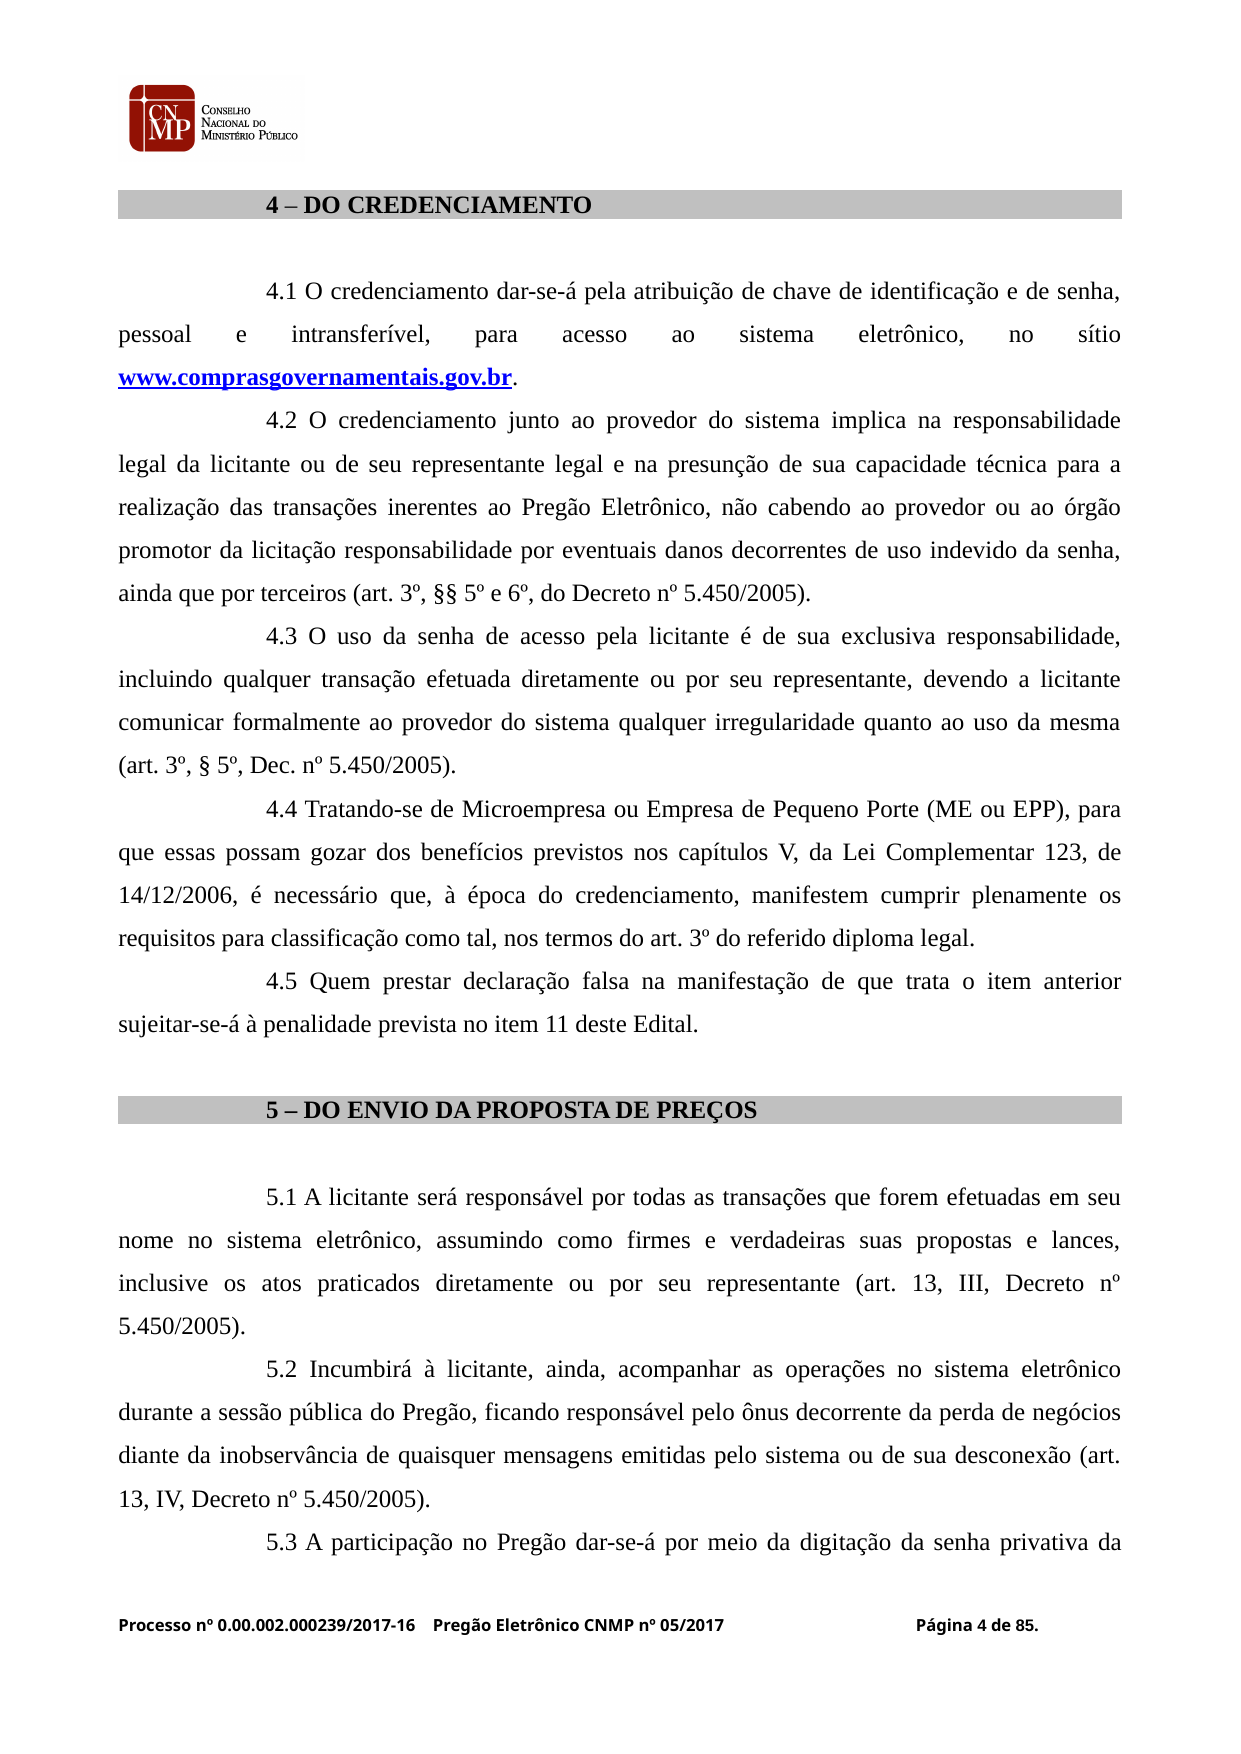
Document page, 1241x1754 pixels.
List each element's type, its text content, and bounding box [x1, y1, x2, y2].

text 5.2 Incumbirá à licitante, ainda, acompanhar as operações no sistema eletrônico durante a sessão pública do Pregão, ficando responsável pelo ônus decorrente da perda de negócios diante da inobservância de quaisquer mensagens emitidas pelo sistema ou de sua desconexão (art. 13, IV, Decreto nº 5.450/2005). [118, 1354, 1122, 1512]
text 5.3 A participação no Pregão dar-se-á por meio da digitação da senha privativa da [118, 1527, 1122, 1556]
text 4.3 O uso da senha de acesso pela licitante é de sua exclusiva responsabilidade, incluindo qualquer transação efetuada diretamente ou por seu representante, devendo a licitante comunicar formalmente ao provedor do sistema qualquer irregularidade quanto ao uso da mesma (art. 3º, § 5º, Dec. nº 5.450/2005). [118, 621, 1122, 779]
text 5 – DO ENVIO DA PROPOSTA DE PREÇOS [118, 1096, 1122, 1124]
text 4.1 O credenciamento dar-se-á pela atribuição de chave de identificação e de senha, pessoal e intransferível, para acesso ao sistema eletrônico, no sítio www.comprasgovernamentais.gov.br. [118, 276, 1122, 391]
text 4.4 Tratando-se de Microempresa ou Empresa de Pequeno Porte (ME ou EPP), para que essas possam gozar dos benefícios previstos nos capítulos V, da Lei Complementar 123, de 14/12/2006, é necessário que, à época do credenciamento, manifestem cumprir plenamente os requisitos para classificação como tal, nos termos do art. 3º do referido diploma legal. [118, 794, 1122, 952]
text 5.1 A licitante será responsável por todas as transações que forem efetuadas em seu nome no sistema eletrônico, assumindo como firmes e verdadeiras suas propostas e lances, inclusive os atos praticados diretamente ou por seu representante (art. 13, III, Decreto nº 5.450/2005). [118, 1182, 1122, 1340]
text 4 – DO CREDENCIAMENTO [118, 190, 1122, 219]
text 4.2 O credenciamento junto ao provedor do sistema implica na responsabilidade legal da licitante ou de seu representante legal e na presunção de sua capacidade técnica para a realização das transações inerentes ao Pregão Eletrônico, não cabendo ao provedor ou ao órgão promotor da licitação responsabilidade por eventuais danos decorrentes de uso indevido da senha, ainda que por terceiros (art. 3º, §§ 5º e 6º, do Decreto nº 5.450/2005). [118, 406, 1122, 607]
text 4.5 Quem prestar declaração falsa na manifestação de que trata o item anterior sujeitar-se-á à penalidade prevista no item 11 deste Edital. [118, 966, 1122, 1038]
picture [118, 75, 305, 162]
